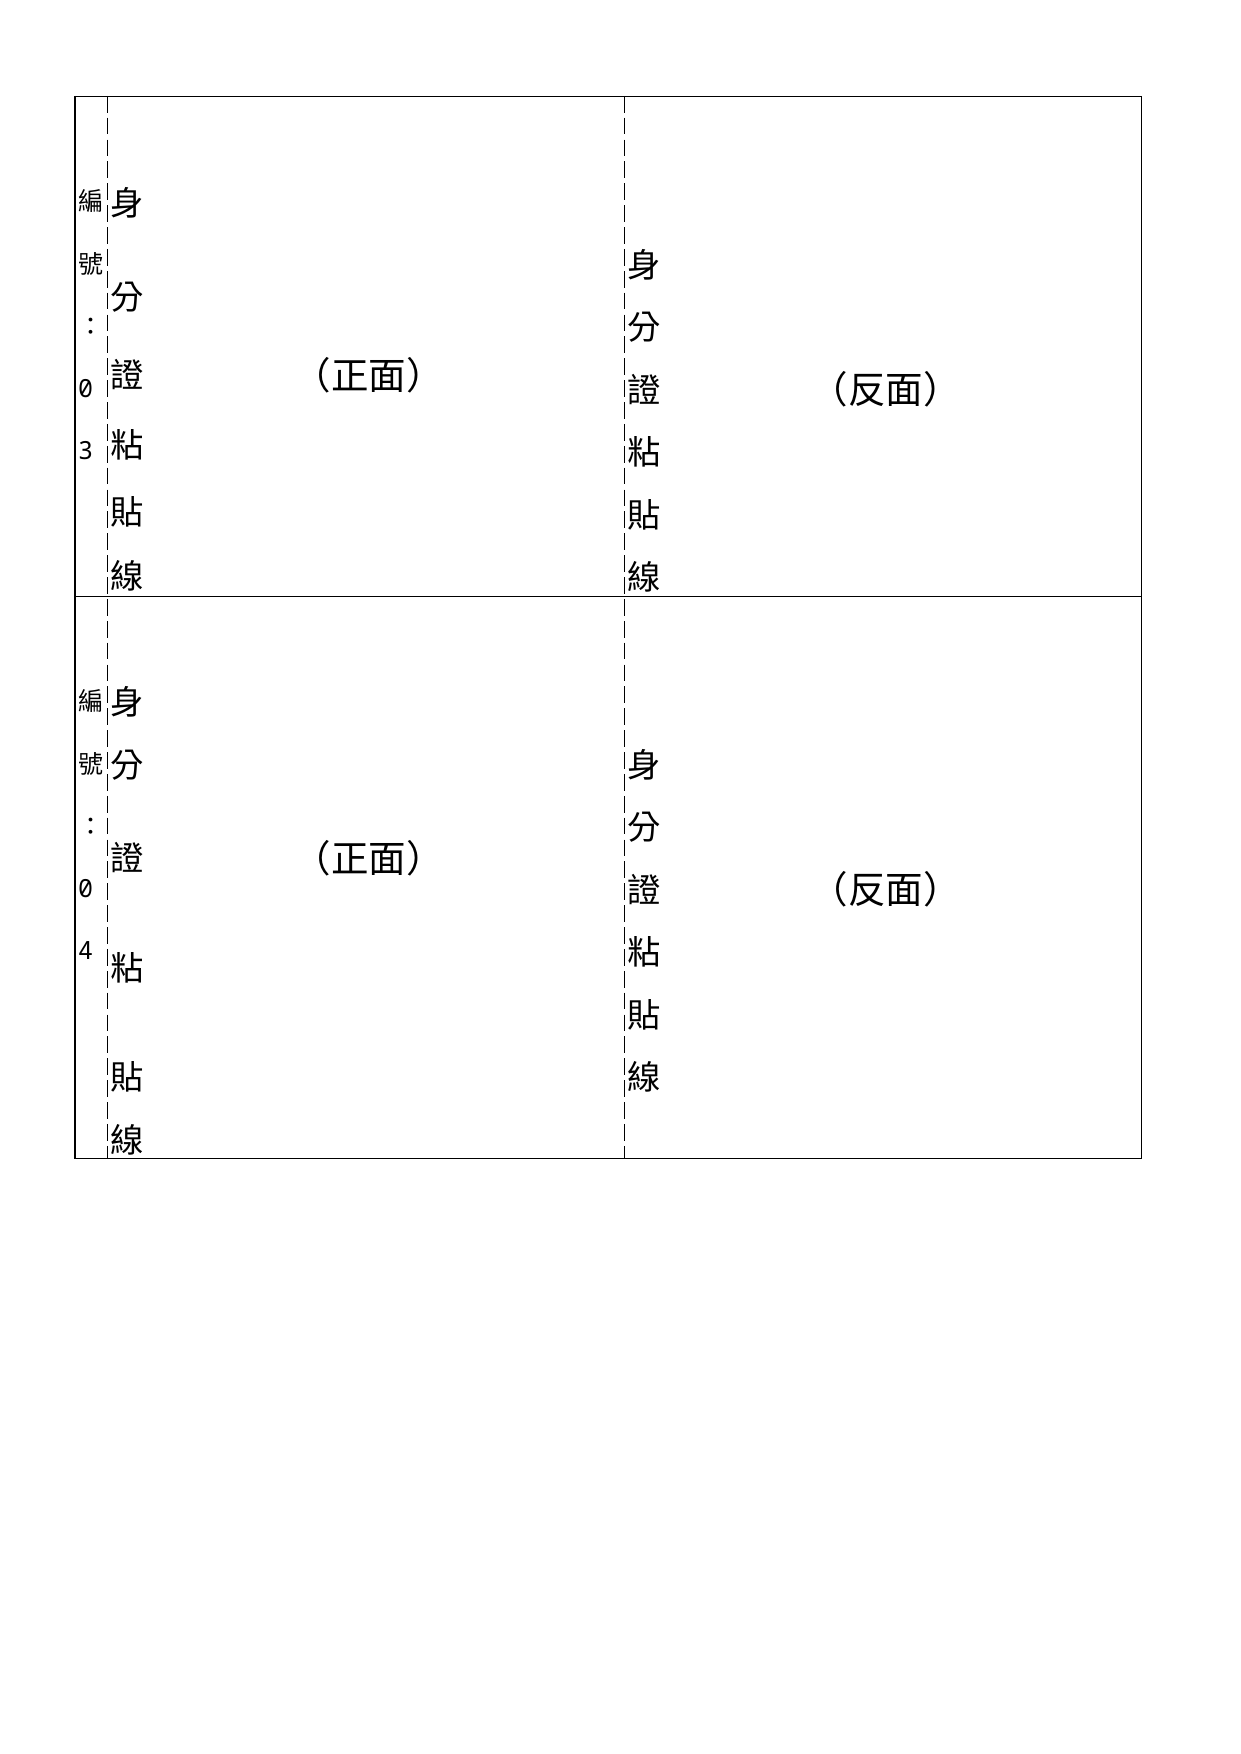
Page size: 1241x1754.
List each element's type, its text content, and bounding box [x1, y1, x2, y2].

table_cell 身 分 證 （正面） 粘 貼 線 [108, 597, 624, 1158]
table_cell 編號 ： 03 [76, 97, 107, 596]
table_cell 編號 ： 04 [76, 597, 107, 1158]
table_cell 身 分 證 （反面） 粘 貼 線 [624, 597, 1141, 1158]
table_cell 身 分 證 （反面） 粘 貼 線 [624, 97, 1141, 596]
table_cell 身 分 證 （正面） 粘 貼 線 [108, 97, 624, 596]
